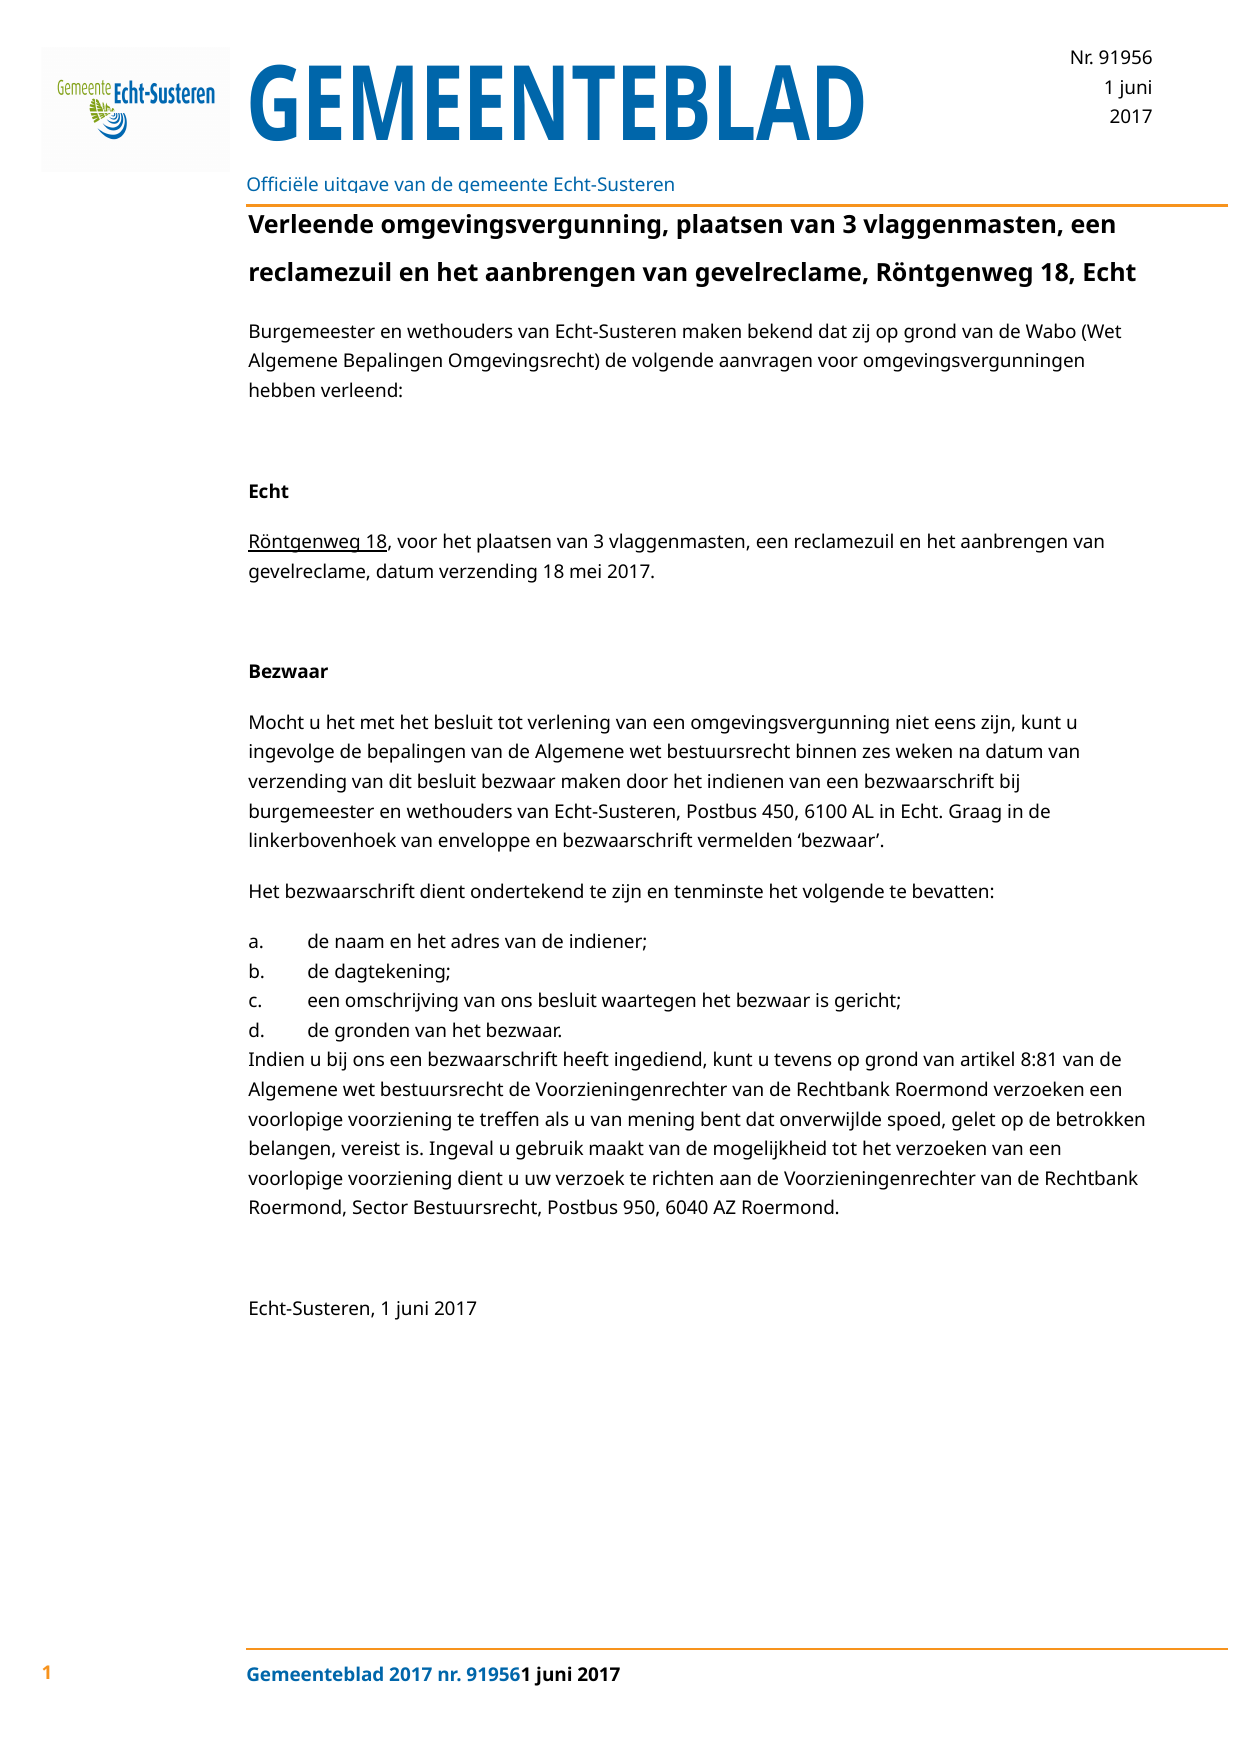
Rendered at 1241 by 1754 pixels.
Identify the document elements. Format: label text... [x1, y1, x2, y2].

list de naam en het adres van de indiener; [248, 928, 1152, 954]
list de gronden van het bezwaar. [248, 1017, 1152, 1043]
text Indien u bij ons een bezwaarschrift heeft ingediend, kunt u tevens op grond van artikel 8:81 van de Algemene wet bestuursrecht de Voorzieningenrechter van de Rechtbank Roermond verzoeken een voorlopige voorziening te treffen als u van mening bent dat onverwijlde spoed, gelet op de betrokken belangen, vereist is. Ingeval u gebruik maakt van de mogelijkheid tot het verzoeken van een voorlopige voorziening dient u uw verzoek te richten aan de Voorzieningenrechter van de Rechtbank Roermond, Sector Bestuursrecht, Postbus 950, 6040 AZ Roermond. [248, 1047, 1152, 1220]
picture [41, 47, 231, 172]
text Bezwaar [248, 659, 1152, 684]
list een omschrijving van ons besluit waartegen het bezwaar is gericht; [248, 987, 1152, 1013]
text Het bezwaarschrift dient ondertekend te zijn en tenminste het volgende te bevatten: [248, 878, 1152, 904]
list de dagtekening; [248, 958, 1152, 984]
text Echt-Susteren, 1 juni 2017 [248, 1295, 1152, 1321]
text Echt [248, 478, 1152, 504]
text Burgemeester en wethouders van Echt-Susteren maken bekend dat zij op grond van de Wabo (Wet Algemene Bepalingen Omgevingsrecht) de volgende aanvragen voor omgevingsvergunningen hebben verleend: [248, 318, 1152, 403]
text Verleende omgevingsvergunning, plaatsen van 3 vlaggenmasten, een reclamezuil en het aanbrengen van gevelreclame, Röntgenweg 18, Echt [248, 207, 1152, 288]
text Mocht u het met het besluit tot verlening van een omgevingsvergunning niet eens zijn, kunt u ingevolge de bepalingen van de Algemene wet bestuursrecht binnen zes weken na datum van verzending van dit besluit bezwaar maken door het indienen van een bezwaarschrift bij burgemeester en wethouders van Echt-Susteren, Postbus 450, 6100 AL in Echt. Graag in de linkerbovenhoek van enveloppe en bezwaarschrift vermelden ‘bezwaar’. [248, 709, 1152, 853]
text Röntgenweg 18, voor het plaatsen van 3 vlaggenmasten, een reclamezuil en het aanbrengen van gevelreclame, datum verzending 18 mei 2017. [248, 528, 1152, 584]
